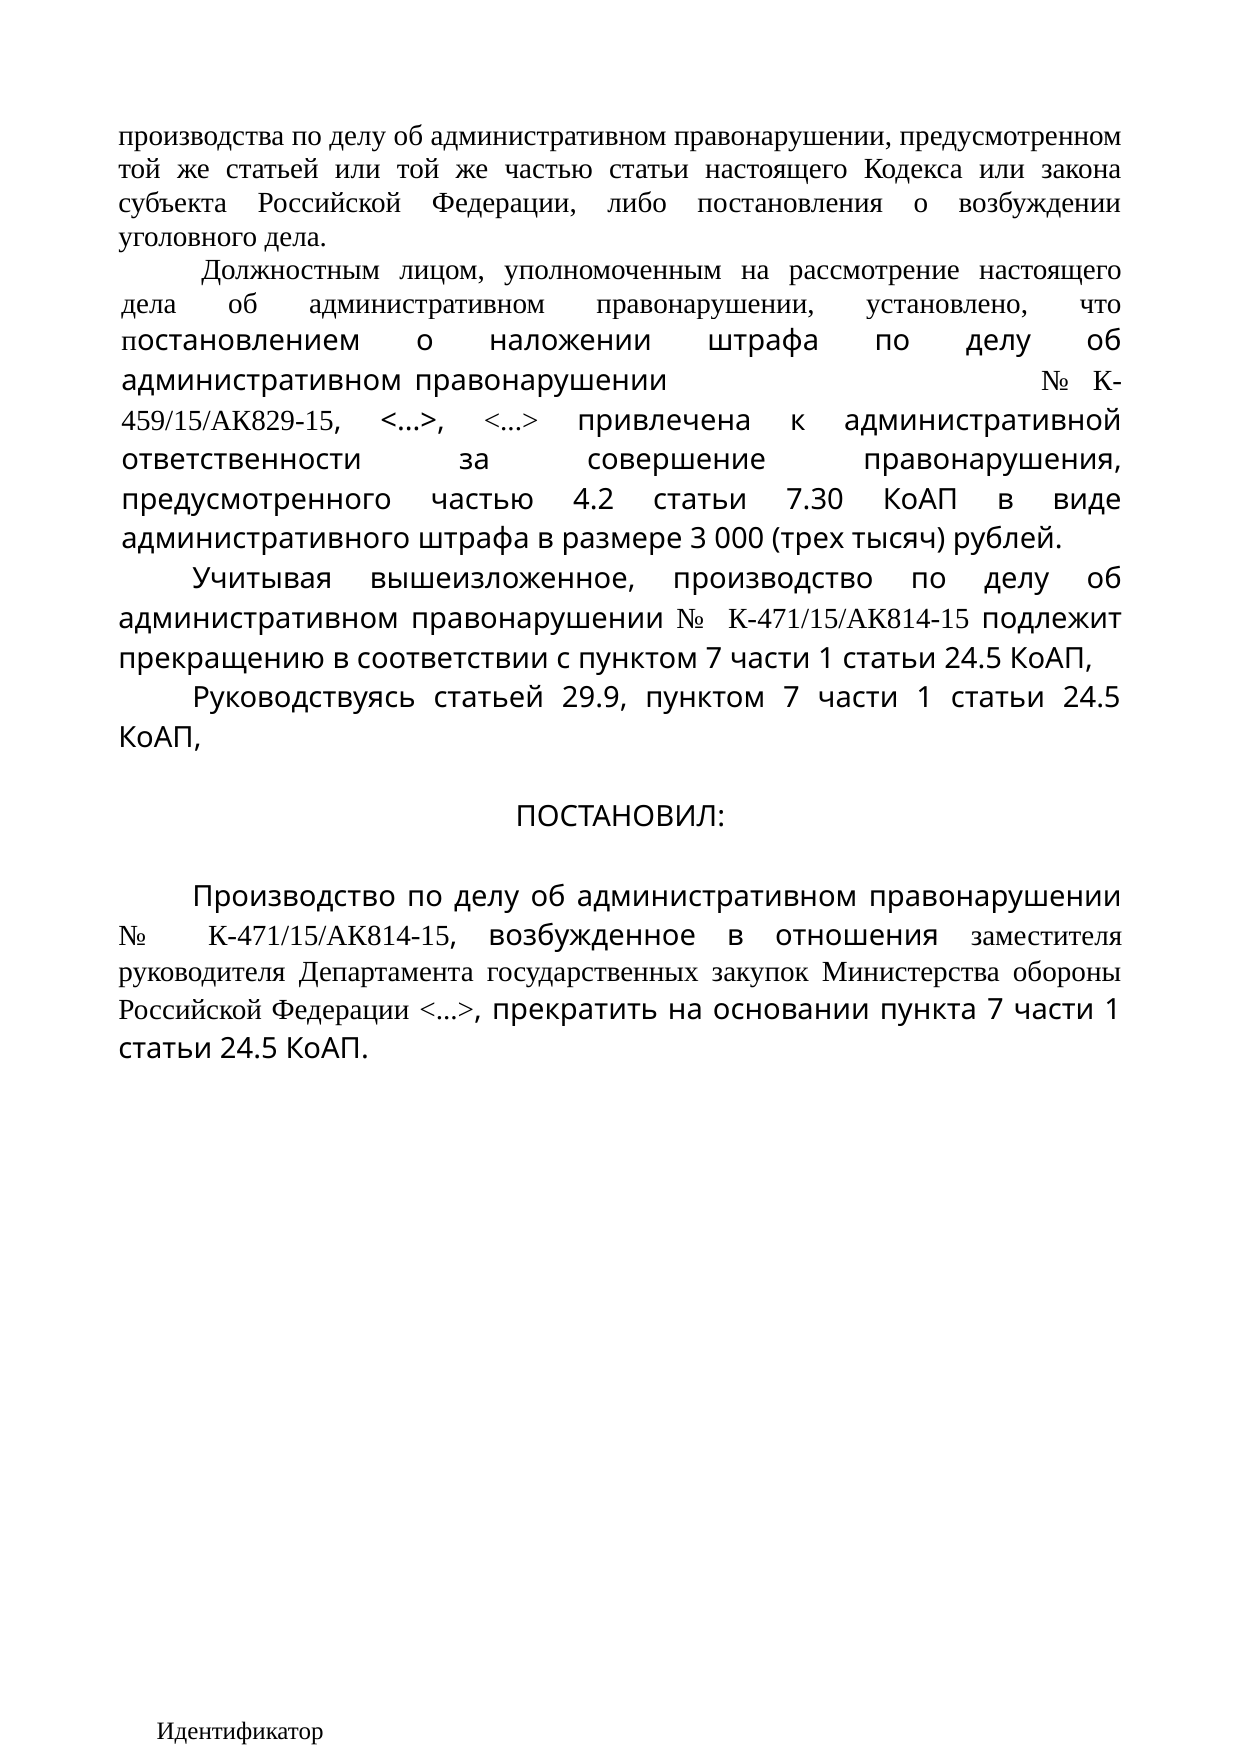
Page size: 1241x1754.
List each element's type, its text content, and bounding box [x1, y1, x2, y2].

text Учитывая вышеизложенное, производство по делу об административном правонарушении № К-471/15/АК814-15 подлежит прекращению в соответствии с пунктом 7 части 1 статьи 24.5 КоАП, [118, 557, 1122, 677]
text Руководствуясь статьей 29.9, пунктом 7 части 1 статьи 24.5 КоАП, [118, 677, 1122, 756]
text Производство по делу об административном правонарушении № К-471/15/АК814-15, возбужденное в отношения заместителя руководителя Департамента государственных закупок Министерства обороны Российской Федерации <...>, прекратить на основании пункта 7 части 1 статьи 24.5 КоАП. [118, 875, 1122, 1067]
text Должностным лицом, уполномоченным на рассмотрение настоящего дела об административном правонарушении, установлено, что постановлением о наложении штрафа по делу об административном правонарушении № К-459/15/АК829-15, <...>, <...> привлечена к административной ответственности за совершение правонарушения, предусмотренного частью 4.2 статьи 7.30 КоАП в виде административного штрафа в размере 3 000 (трех тысяч) рублей. [121, 252, 1122, 557]
text ПОСТАНОВИЛ: [118, 796, 1122, 835]
text производства по делу об административном правонарушении, предусмотренном той же статьей или той же частью статьи настоящего Кодекса или закона субъекта Российской Федерации, либо постановления о возбуждении уголовного дела. [118, 118, 1122, 252]
